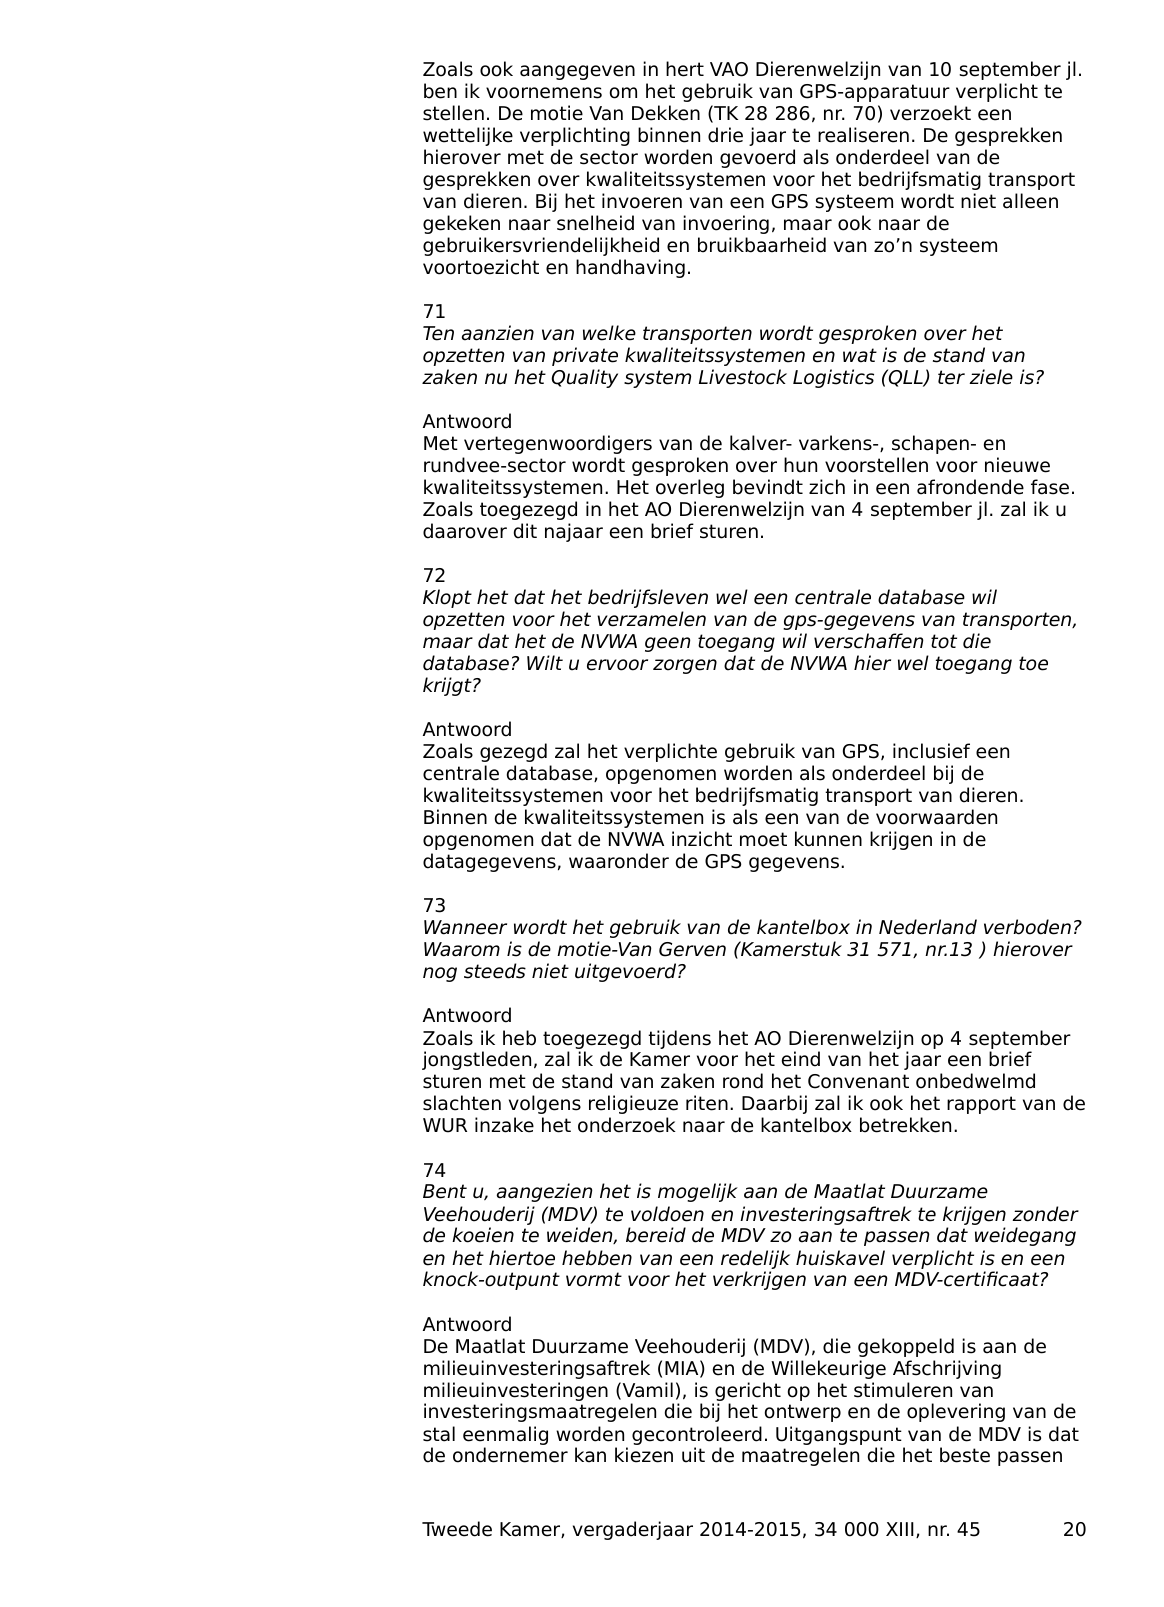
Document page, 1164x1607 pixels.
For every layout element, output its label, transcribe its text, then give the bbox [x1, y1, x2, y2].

text Ten aanzien van welke transporten wordt gesproken over het opzetten van private kwaliteitssystemen en wat is de stand van zaken nu het Quality system Livestock Logistics (QLL) ter ziele is? [422, 323, 1087, 389]
text Antwoord [422, 1313, 1087, 1336]
text 73 [422, 895, 1087, 917]
text Wanneer wordt het gebruik van de kantelbox in Nederland verboden? Waarom is de motie-Van Gerven (Kamerstuk 31 571, nr.13 ) hierover nog steeds niet uitgevoerd? [422, 917, 1087, 983]
text Met vertegenwoordigers van de kalver- varkens-, schapen- en rundvee-sector wordt gesproken over hun voorstellen voor nieuwe kwaliteitssystemen. Het overleg bevindt zich in een afrondende fase. Zoals toegezegd in het AO Dierenwelzijn van 4 september jl. zal ik u daarover dit najaar een brief sturen. [422, 433, 1087, 543]
text 72 [422, 565, 1087, 587]
text 74 [422, 1159, 1087, 1181]
text Zoals gezegd zal het verplichte gebruik van GPS, inclusief een centrale database, opgenomen worden als onderdeel bij de kwaliteitssystemen voor het bedrijfsmatig transport van dieren. Binnen de kwaliteitssystemen is als een van de voorwaarden opgenomen dat de NVWA inzicht moet kunnen krijgen in de datagegevens, waaronder de GPS gegevens. [422, 741, 1087, 873]
text Zoals ook aangegeven in hert VAO Dierenwelzijn van 10 september jl. ben ik voornemens om het gebruik van GPS-apparatuur verplicht te stellen. De motie Van Dekken (TK 28 286, nr. 70) verzoekt een wettelijke verplichting binnen drie jaar te realiseren. De gesprekken hierover met de sector worden gevoerd als onderdeel van de gesprekken over kwaliteitssystemen voor het bedrijfsmatig transport van dieren. Bij het invoeren van een GPS systeem wordt niet alleen gekeken naar snelheid van invoering, maar ook naar de gebruikersvriendelijkheid en bruikbaarheid van zo’n systeem voortoezicht en handhaving. [422, 59, 1087, 279]
text Zoals ik heb toegezegd tijdens het AO Dierenwelzijn op 4 september jongstleden, zal ik de Kamer voor het eind van het jaar een brief sturen met de stand van zaken rond het Convenant onbedwelmd slachten volgens religieuze riten. Daarbij zal ik ook het rapport van de WUR inzake het onderzoek naar de kantelbox betrekken. [422, 1027, 1087, 1137]
text Bent u, aangezien het is mogelijk aan de Maatlat Duurzame Veehouderij (MDV) te voldoen en investeringsaftrek te krijgen zonder de koeien te weiden, bereid de MDV zo aan te passen dat weidegang en het hiertoe hebben van een redelijk huiskavel verplicht is en een knock-outpunt vormt voor het verkrijgen van een MDV-certificaat? [422, 1181, 1087, 1291]
text Antwoord [422, 411, 1087, 433]
text 71 [422, 301, 1087, 323]
text Antwoord [422, 1005, 1087, 1027]
text Antwoord [422, 719, 1087, 741]
text Klopt het dat het bedrijfsleven wel een centrale database wil opzetten voor het verzamelen van de gps-gegevens van transporten, maar dat het de NVWA geen toegang wil verschaffen tot die database? Wilt u ervoor zorgen dat de NVWA hier wel toegang toe krijgt? [422, 587, 1087, 697]
text De Maatlat Duurzame Veehouderij (MDV), die gekoppeld is aan de milieuinvesteringsaftrek (MIA) en de Willekeurige Afschrijving milieuinvesteringen (Vamil), is gericht op het stimuleren van investeringsmaatregelen die bij het ontwerp en de oplevering van de stal eenmalig worden gecontroleerd. Uitgangspunt van de MDV is dat de ondernemer kan kiezen uit de maatregelen die het beste passen [422, 1336, 1087, 1467]
